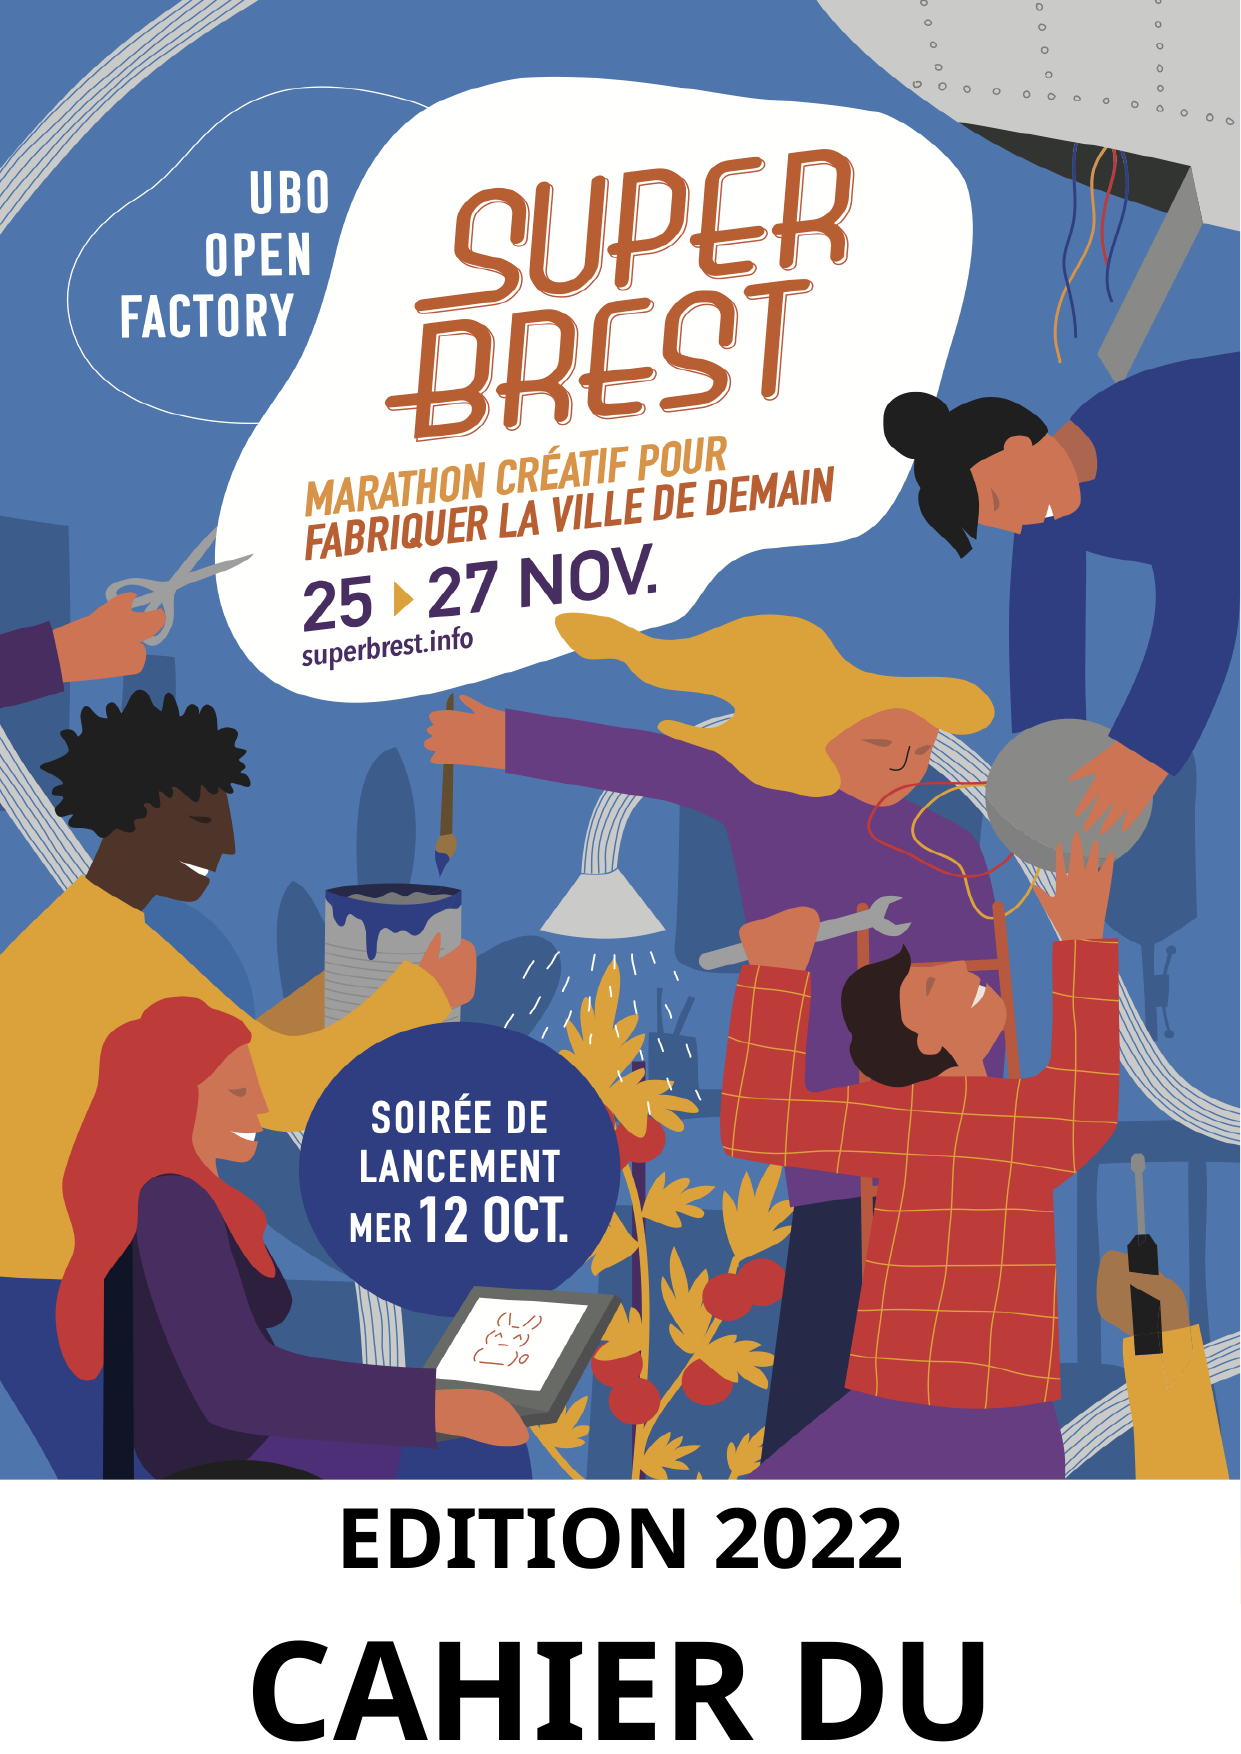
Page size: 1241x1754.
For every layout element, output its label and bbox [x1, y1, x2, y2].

picture [0, 0, 1241, 1479]
